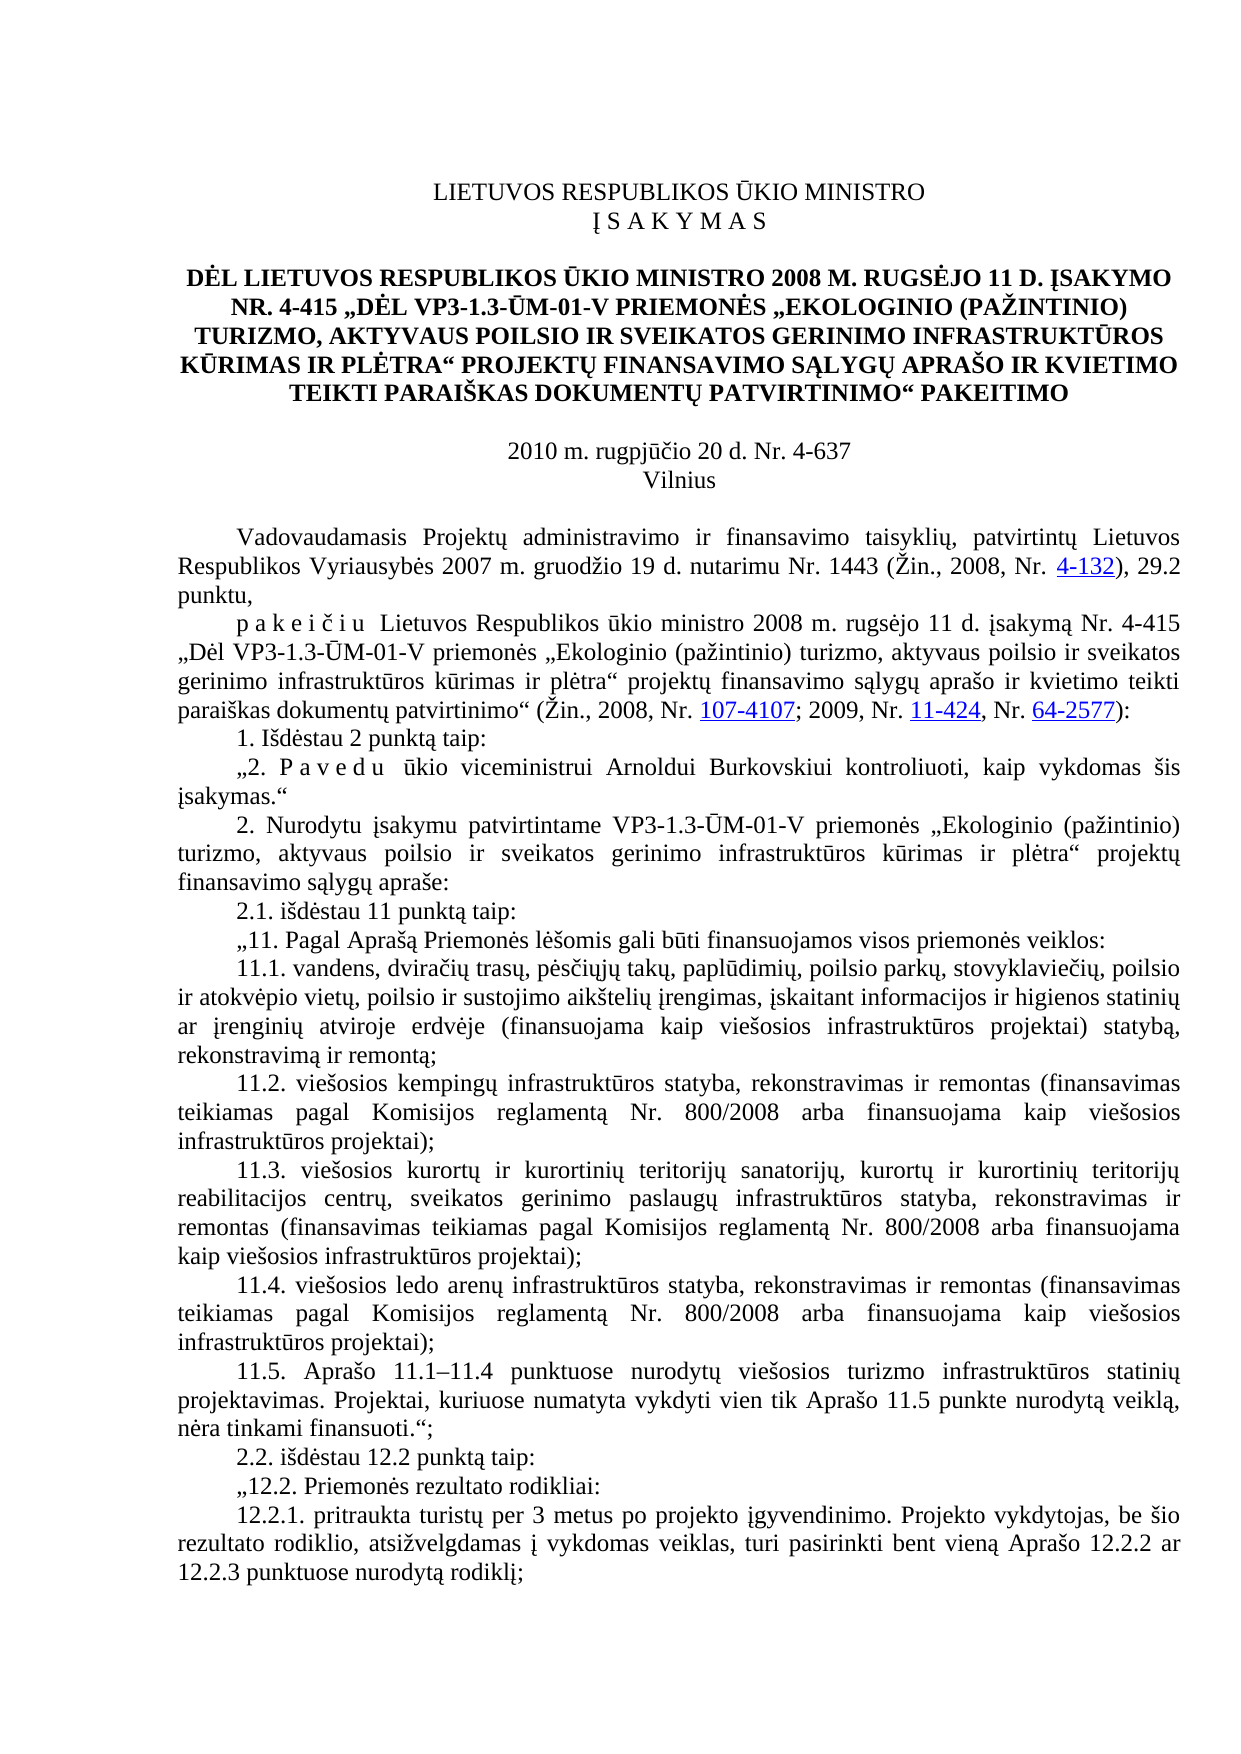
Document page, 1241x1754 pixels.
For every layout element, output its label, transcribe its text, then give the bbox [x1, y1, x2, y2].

text 11.2. viešosios kempingų infrastruktūros statyba, rekonstravimas ir remontas (finansavimas teikiamas pagal Komisijos reglamentą Nr. 800/2008 arba finansuojama kaip viešosios infrastruktūros projektai); [177, 1068, 1181, 1155]
text LIETUVOS RESPUBLIKOS ŪKIO MINISTRO [177, 177, 1181, 206]
text „11. Pagal Aprašą Priemonės lėšomis gali būti finansuojamos visos priemonės veiklos: [177, 925, 1181, 953]
text 2.2. išdėstau 12.2 punktą taip: [177, 1442, 1181, 1471]
text „2. Pavedu ūkio viceministrui Arnoldui Burkovskiui kontroliuoti, kaip vykdomas šis įsakymas.“ [177, 752, 1181, 810]
text 12.2.1. pritraukta turistų per 3 metus po projekto įgyvendinimo. Projekto vykdytojas, be šio rezultato rodiklio, atsižvelgdamas į vykdomas veiklas, turi pasirinkti bent vieną Aprašo 12.2.2 ar 12.2.3 punktuose nurodytą rodiklį; [177, 1500, 1181, 1586]
text 2.1. išdėstau 11 punktą taip: [177, 896, 1181, 925]
text Vilnius [177, 465, 1181, 493]
text 11.1. vandens, dviračių trasų, pėsčiųjų takų, paplūdimių, poilsio parkų, stovyklaviečių, poilsio ir atokvėpio vietų, poilsio ir sustojimo aikštelių įrengimas, įskaitant informacijos ir higienos statinių ar įrenginių atviroje erdvėje (finansuojama kaip viešosios infrastruktūros projektai) statybą, rekonstravimą ir remontą; [177, 953, 1181, 1068]
text 1. Išdėstau 2 punktą taip: [177, 723, 1181, 752]
text 2. Nurodytu įsakymu patvirtintame VP3-1.3-ŪM-01-V priemonės „Ekologinio (pažintinio) turizmo, aktyvaus poilsio ir sveikatos gerinimo infrastruktūros kūrimas ir plėtra“ projektų finansavimo sąlygų apraše: [177, 810, 1181, 896]
text 2010 m. rugpjūčio 20 d. Nr. 4-637 [177, 436, 1181, 465]
text Vadovaudamasis Projektų administravimo ir finansavimo taisyklių, patvirtintų Lietuvos Respublikos Vyriausybės 2007 m. gruodžio 19 d. nutarimu Nr. 1443 (Žin., 2008, Nr. 4-132), 29.2 punktu, [177, 522, 1181, 608]
text 11.3. viešosios kurortų ir kurortinių teritorijų sanatorijų, kurortų ir kurortinių teritorijų reabilitacijos centrų, sveikatos gerinimo paslaugų infrastruktūros statyba, rekonstravimas ir remontas (finansavimas teikiamas pagal Komisijos reglamentą Nr. 800/2008 arba finansuojama kaip viešosios infrastruktūros projektai); [177, 1155, 1181, 1270]
text pakeičiu Lietuvos Respublikos ūkio ministro 2008 m. rugsėjo 11 d. įsakymą Nr. 4-415 „Dėl VP3-1.3-ŪM-01-V priemonės „Ekologinio (pažintinio) turizmo, aktyvaus poilsio ir sveikatos gerinimo infrastruktūros kūrimas ir plėtra“ projektų finansavimo sąlygų aprašo ir kvietimo teikti paraiškas dokumentų patvirtinimo“ (Žin., 2008, Nr. 107-4107; 2009, Nr. 11-424, Nr. 64-2577): [177, 608, 1181, 723]
text DĖL LIETUVOS RESPUBLIKOS ŪKIO MINISTRO 2008 M. rugsėjo 11 D. ĮSAKYMO Nr. 4-415 „DĖL VP3-1.3-ŪM-01-v priemonės „ekologinio (pažintinio) turizmo, aktyvaus poilsio ir sveikatos gerinimo infrastruktūros kūrimas ir plėtra“ projektų finansavimo sąlygų aprašo ir kvietimo teikti paraiškas dokumentų patvirtinimo“ pakeitimo [177, 263, 1181, 407]
text 11.5. Aprašo 11.1–11.4 punktuose nurodytų viešosios turizmo infrastruktūros statinių projektavimas. Projektai, kuriuose numatyta vykdyti vien tik Aprašo 11.5 punkte nurodytą veiklą, nėra tinkami finansuoti.“; [177, 1356, 1181, 1442]
text ĮSAKYMAS [177, 206, 1181, 235]
text „12.2. Priemonės rezultato rodikliai: [177, 1471, 1181, 1500]
text 11.4. viešosios ledo arenų infrastruktūros statyba, rekonstravimas ir remontas (finansavimas teikiamas pagal Komisijos reglamentą Nr. 800/2008 arba finansuojama kaip viešosios infrastruktūros projektai); [177, 1270, 1181, 1356]
